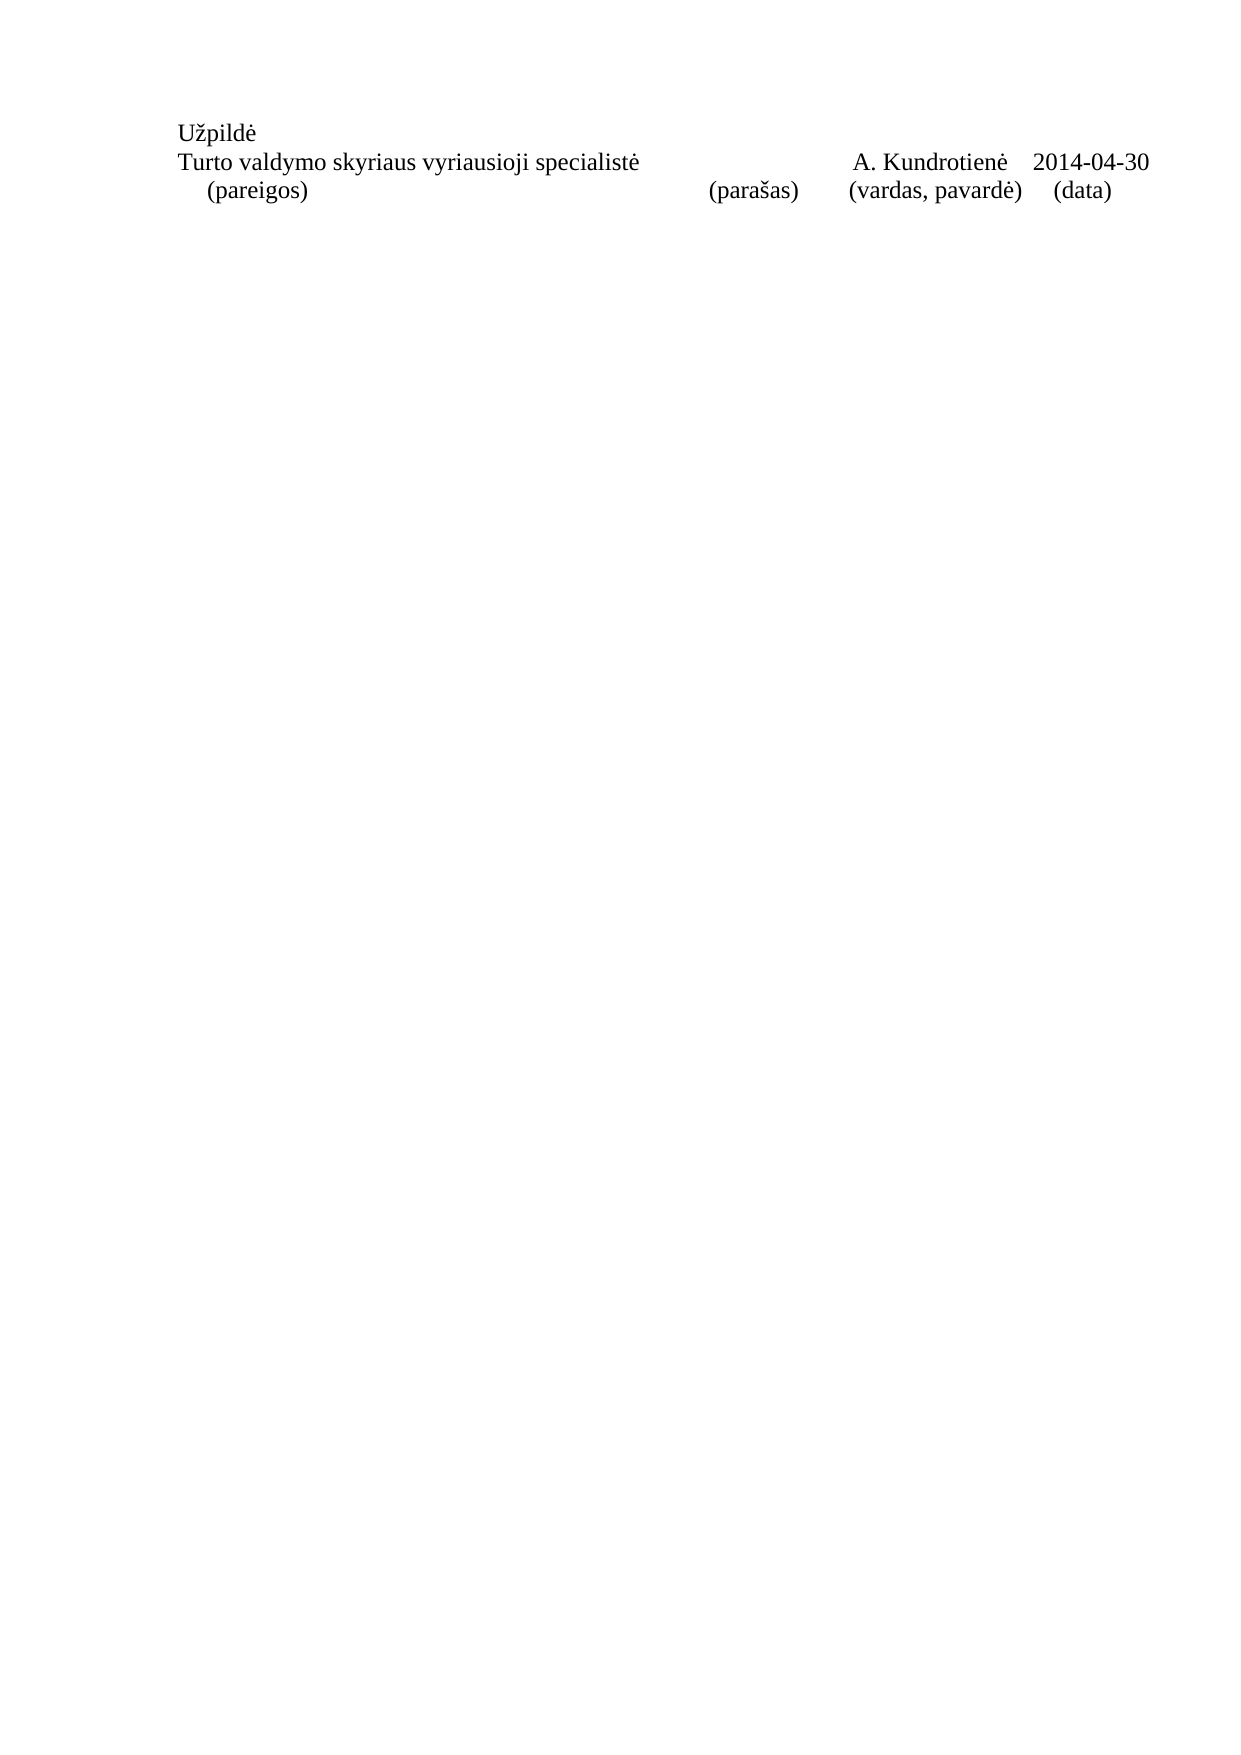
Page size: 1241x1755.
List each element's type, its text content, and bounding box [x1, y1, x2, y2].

text Turto valdymo skyriaus vyriausioji specialistė A. Kundrotienė 2014-04-30 [177, 147, 1181, 176]
text (pareigos) (parašas) (vardas, pavardė) (data) [177, 176, 1181, 204]
text Užpildė [177, 118, 1181, 147]
